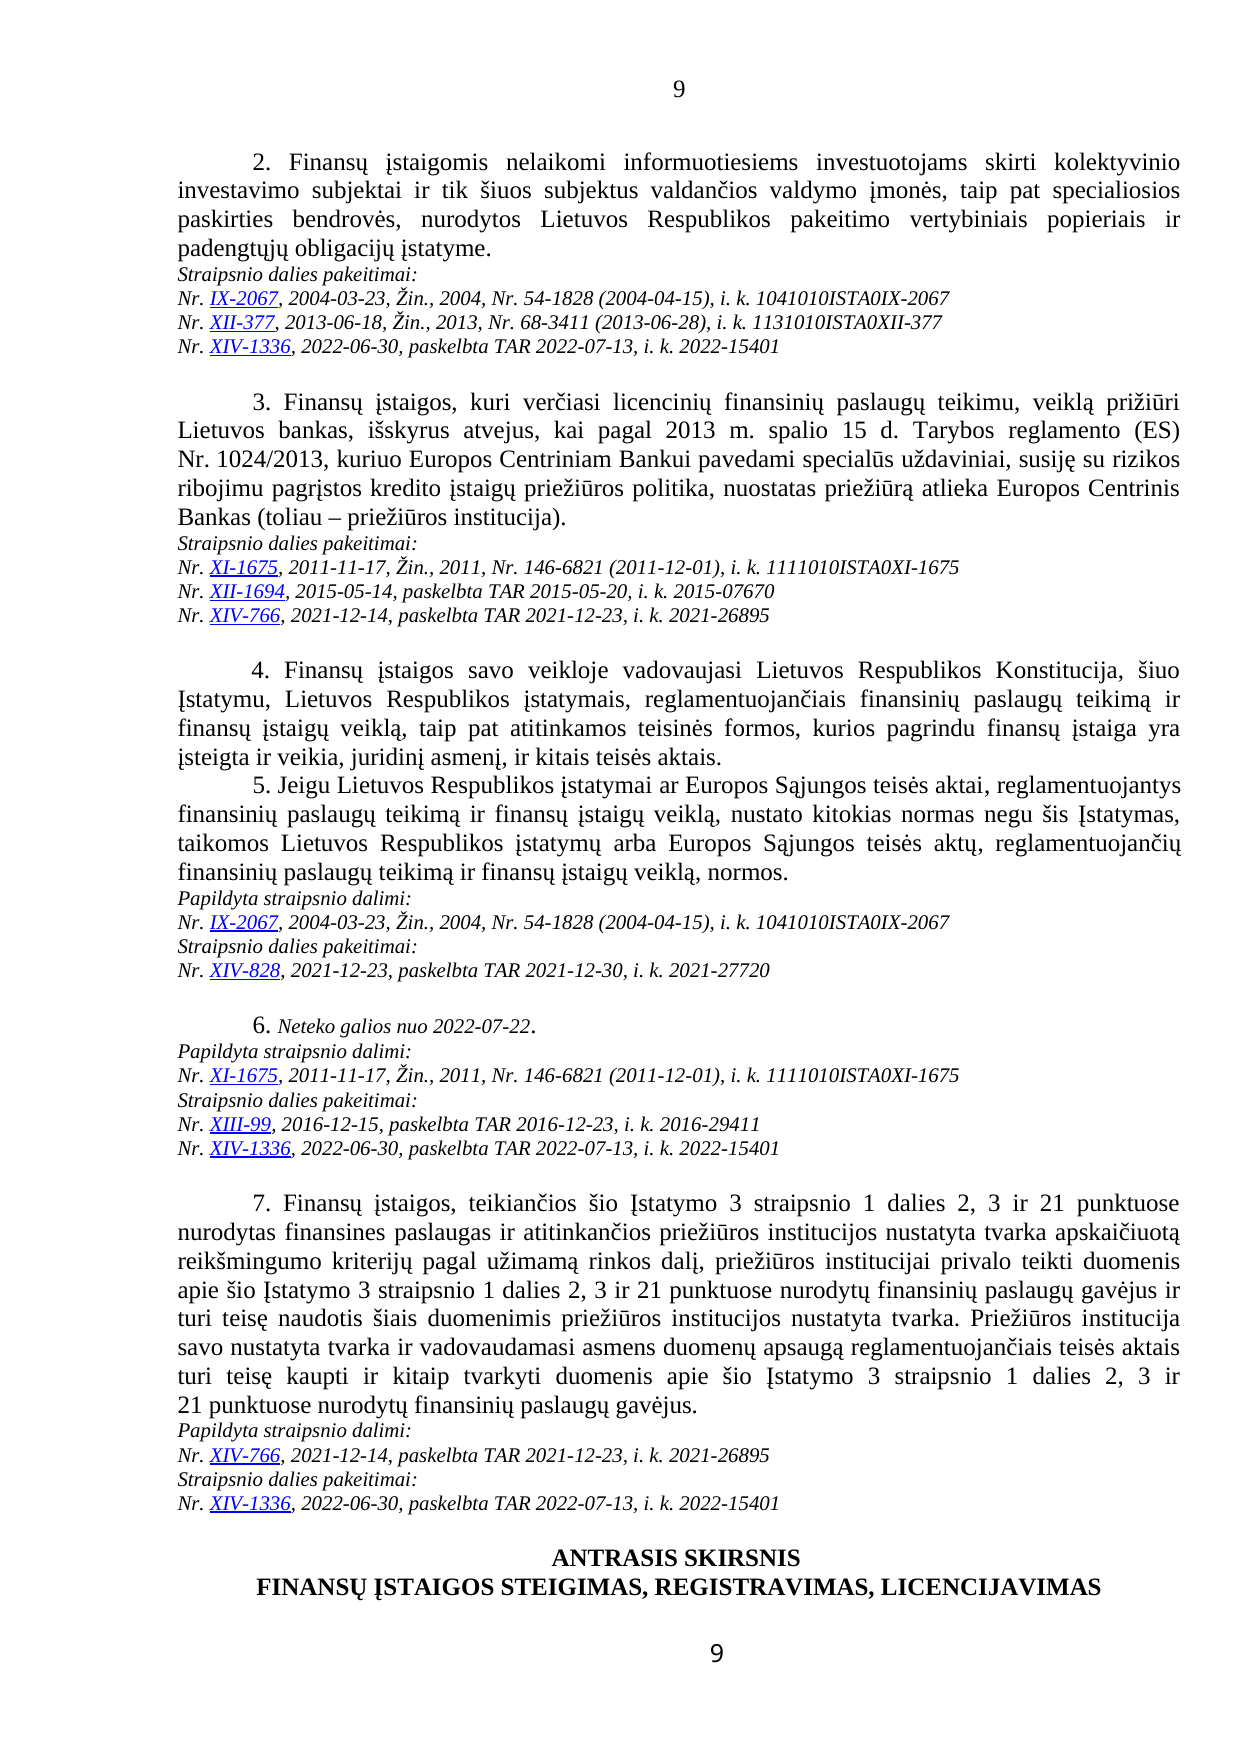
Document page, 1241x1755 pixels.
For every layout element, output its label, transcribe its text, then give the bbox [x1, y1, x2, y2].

text Nr. XIII-99, 2016-12-15, paskelbta TAR 2016-12-23, i. k. 2016-29411 [177, 1112, 1181, 1136]
text Straipsnio dalies pakeitimai: [177, 934, 1181, 958]
text Straipsnio dalies pakeitimai: [177, 531, 1181, 555]
text Nr. XIV-766, 2021-12-14, paskelbta TAR 2021-12-23, i. k. 2021-26895 [177, 1442, 1181, 1467]
text Straipsnio dalies pakeitimai: [177, 262, 1181, 286]
text Papildyta straipsnio dalimi: [177, 1039, 1181, 1063]
text 2. Finansų įstaigomis nelaikomi informuotiesiems investuotojams skirti kolektyvinio investavimo subjektai ir tik šiuos subjektus valdančios valdymo įmonės, taip pat specialiosios paskirties bendrovės, nurodytos Lietuvos Respublikos pakeitimo vertybiniais popieriais ir padengtųjų obligacijų įstatyme. [177, 147, 1181, 262]
text Nr. XII-1694, 2015-05-14, paskelbta TAR 2015-05-20, i. k. 2015-07670 [177, 579, 1181, 603]
text ANTRASIS SKIRSNIS [177, 1543, 1181, 1572]
text Nr. XIV-766, 2021-12-14, paskelbta TAR 2021-12-23, i. k. 2021-26895 [177, 603, 1181, 627]
text Nr. XIV-1336, 2022-06-30, paskelbta TAR 2022-07-13, i. k. 2022-15401 [177, 1491, 1181, 1515]
text Straipsnio dalies pakeitimai: [177, 1087, 1181, 1112]
text Nr. XI-1675, 2011-11-17, Žin., 2011, Nr. 146-6821 (2011-12-01), i. k. 1111010ISTA0XI-1675 [177, 555, 1181, 579]
text 3. Finansų įstaigos, kuri verčiasi licencinių finansinių paslaugų teikimu, veiklą prižiūri Lietuvos bankas, išskyrus atvejus, kai pagal 2013 m. spalio 15 d. Tarybos reglamento (ES) Nr. 1024/2013, kuriuo Europos Centriniam Bankui pavedami specialūs uždaviniai, susiję su rizikos ribojimu pagrįstos kredito įstaigų priežiūros politika, nuostatas priežiūrą atlieka Europos Centrinis Bankas (toliau – priežiūros institucija). [177, 387, 1181, 531]
text 5. Jeigu Lietuvos Respublikos įstatymai ar Europos Sąjungos teisės aktai, reglamentuojantys finansinių paslaugų teikimą ir finansų įstaigų veiklą, nustato kitokias normas negu šis Įstatymas, taikomos Lietuvos Respublikos įstatymų arba Europos Sąjungos teisės aktų, reglamentuojančių finansinių paslaugų teikimą ir finansų įstaigų veiklą, normos. [177, 771, 1181, 886]
text Nr. XIV-828, 2021-12-23, paskelbta TAR 2021-12-30, i. k. 2021-27720 [177, 958, 1181, 982]
text Nr. IX-2067, 2004-03-23, Žin., 2004, Nr. 54-1828 (2004-04-15), i. k. 1041010ISTA0IX-2067 [177, 910, 1181, 934]
text Papildyta straipsnio dalimi: [177, 1418, 1181, 1442]
text Nr. XII-377, 2013-06-18, Žin., 2013, Nr. 68-3411 (2013-06-28), i. k. 1131010ISTA0XII-377 [177, 310, 1181, 334]
text Nr. XIV-1336, 2022-06-30, paskelbta TAR 2022-07-13, i. k. 2022-15401 [177, 334, 1181, 358]
text FINANSŲ ĮSTAIGOS STEIGIMAS, REGISTRAVIMAS, LICENCIJAVIMAS [177, 1572, 1181, 1601]
text Straipsnio dalies pakeitimai: [177, 1467, 1181, 1491]
text 7. Finansų įstaigos, teikiančios šio Įstatymo 3 straipsnio 1 dalies 2, 3 ir 21 punktuose nurodytas finansines paslaugas ir atitinkančios priežiūros institucijos nustatyta tvarka apskaičiuotą reikšmingumo kriterijų pagal užimamą rinkos dalį, priežiūros institucijai privalo teikti duomenis apie šio Įstatymo 3 straipsnio 1 dalies 2, 3 ir 21 punktuose nurodytų finansinių paslaugų gavėjus ir turi teisę naudotis šiais duomenimis priežiūros institucijos nustatyta tvarka. Priežiūros institucija savo nustatyta tvarka ir vadovaudamasi asmens duomenų apsaugą reglamentuojančiais teisės aktais turi teisę kaupti ir kitaip tvarkyti duomenis apie šio Įstatymo 3 straipsnio 1 dalies 2, 3 ir 21 punktuose nurodytų finansinių paslaugų gavėjus. [177, 1188, 1181, 1418]
text 4. Finansų įstaigos savo veikloje vadovaujasi Lietuvos Respublikos Konstitucija, šiuo Įstatymu, Lietuvos Respublikos įstatymais, reglamentuojančiais finansinių paslaugų teikimą ir finansų įstaigų veiklą, taip pat atitinkamos teisinės formos, kurios pagrindu finansų įstaiga yra įsteigta ir veikia, juridinį asmenį, ir kitais teisės aktais. [177, 656, 1181, 771]
text Nr. XIV-1336, 2022-06-30, paskelbta TAR 2022-07-13, i. k. 2022-15401 [177, 1136, 1181, 1160]
text Nr. IX-2067, 2004-03-23, Žin., 2004, Nr. 54-1828 (2004-04-15), i. k. 1041010ISTA0IX-2067 [177, 286, 1181, 310]
text Nr. XI-1675, 2011-11-17, Žin., 2011, Nr. 146-6821 (2011-12-01), i. k. 1111010ISTA0XI-1675 [177, 1063, 1181, 1087]
text 6. Neteko galios nuo 2022-07-22. [177, 1011, 1181, 1039]
text Papildyta straipsnio dalimi: [177, 886, 1181, 910]
